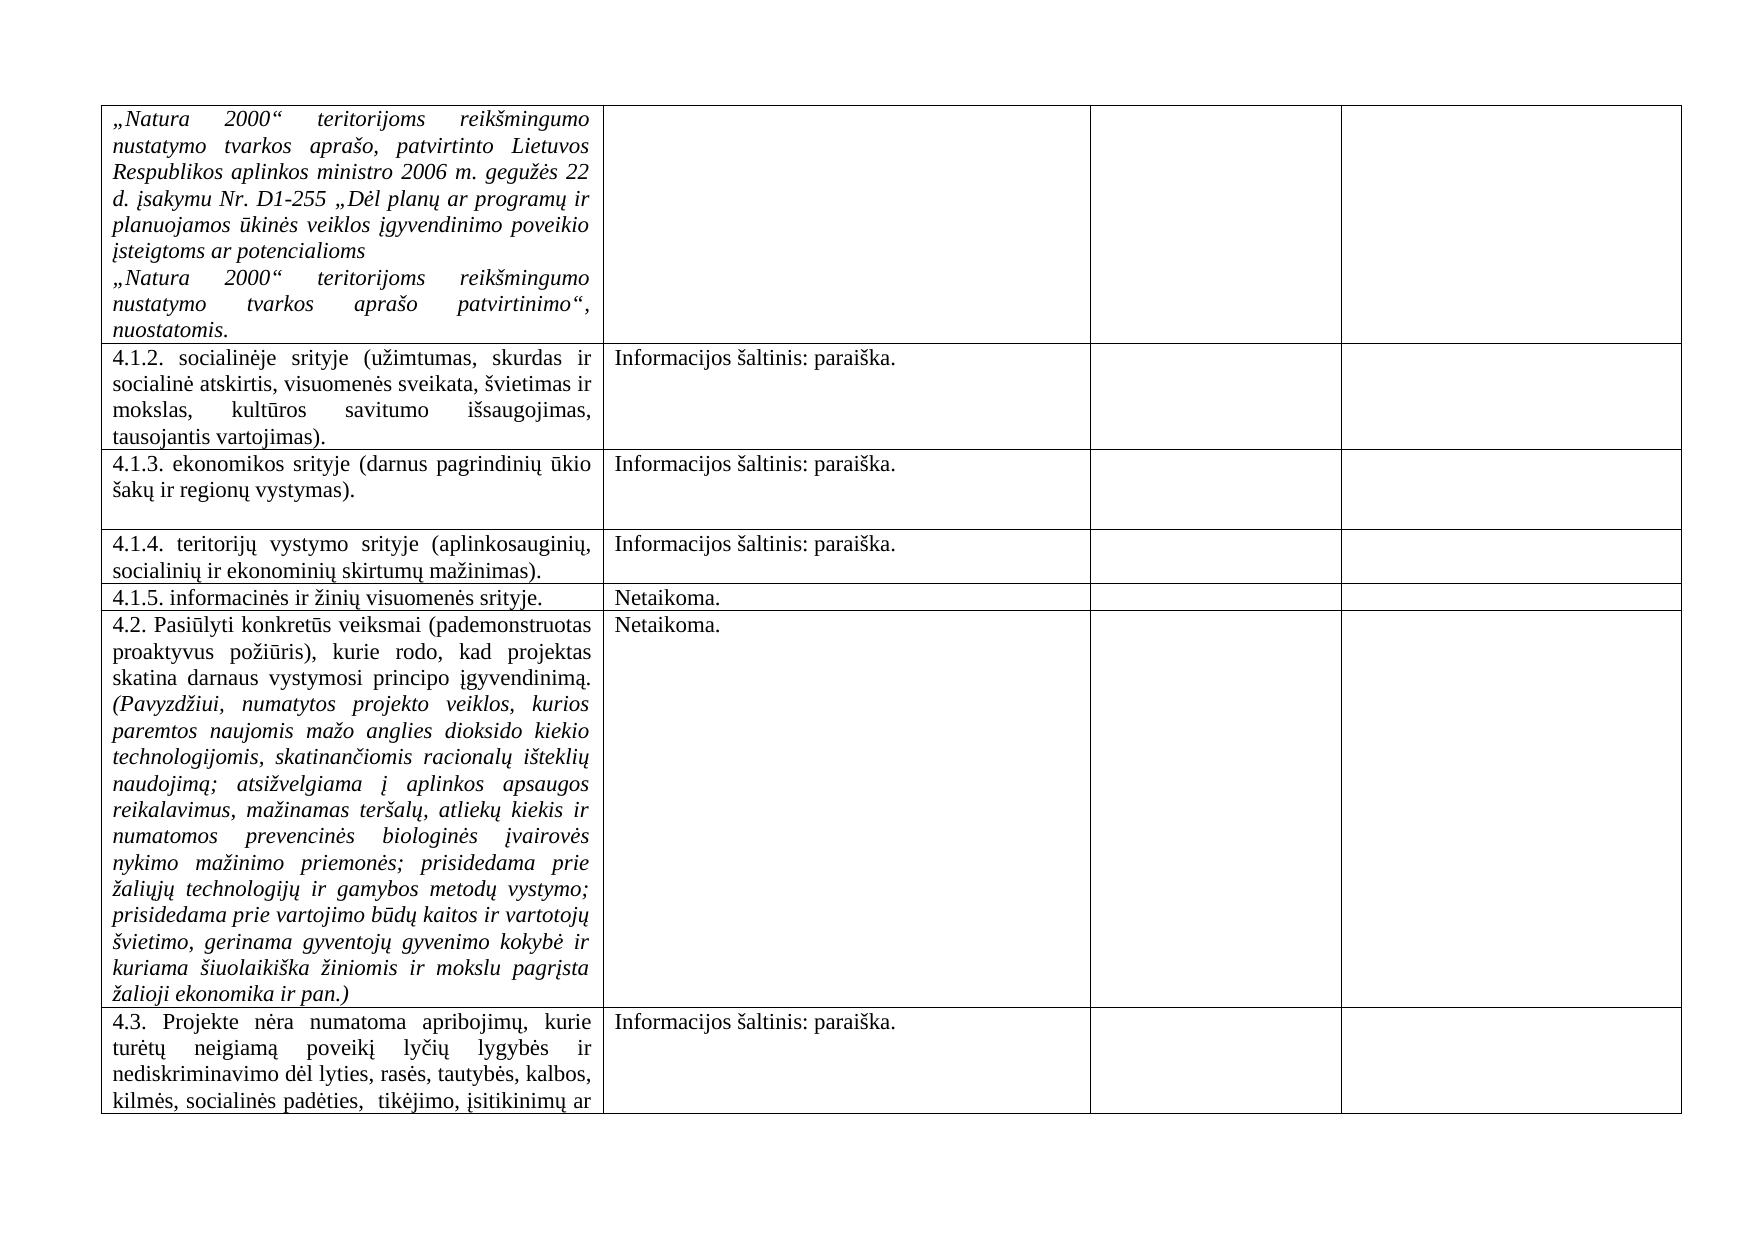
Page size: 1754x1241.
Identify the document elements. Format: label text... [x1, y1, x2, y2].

table_cell [1342, 450, 1681, 529]
table_cell 4.1.3. ekonomikos srityje (darnus pagrindinių ūkio šakų ir regionų vystymas). [102, 450, 603, 529]
table_cell 4.1.5. informacinės ir žinių visuomenės srityje. [102, 584, 603, 610]
table_cell Informacijos šaltinis: paraiška. [604, 450, 1090, 529]
table_cell 4.1.4. teritorijų vystymo srityje (aplinkosauginių, socialinių ir ekonominių skirtumų mažinimas). [102, 530, 603, 583]
table_cell Netaikoma. [604, 584, 1090, 610]
table_cell 4.1.2. socialinėje srityje (užimtumas, skurdas ir socialinė atskirtis, visuomenės sveikata, švietimas ir mokslas, kultūros savitumo išsaugojimas, tausojantis vartojimas). [102, 344, 603, 449]
table_cell [1091, 106, 1341, 343]
table_cell [1091, 1008, 1341, 1113]
table_cell [1342, 530, 1681, 583]
table_cell 4.2. Pasiūlyti konkretūs veiksmai (pademonstruotas proaktyvus požiūris), kurie rodo, kad projektas skatina darnaus vystymosi principo įgyvendinimą. (Pavyzdžiui, numatytos projekto veiklos, kurios paremtos naujomis mažo anglies dioksido kiekio technologijomis, skatinančiomis racionalų išteklių naudojimą; atsižvelgiama į aplinkos apsaugos reikalavimus, mažinamas teršalų, atliekų kiekis ir numatomos prevencinės biologinės įvairovės nykimo mažinimo priemonės; prisidedama prie žaliųjų technologijų ir gamybos metodų vystymo; prisidedama prie vartojimo būdų kaitos ir vartotojų švietimo, gerinama gyventojų gyvenimo kokybė ir kuriama šiuolaikiška žiniomis ir mokslu pagrįsta žalioji ekonomika ir pan.) [102, 611, 603, 1007]
table_cell [1342, 106, 1681, 343]
table_cell [1342, 611, 1681, 1007]
table_cell Informacijos šaltinis: paraiška. [604, 1008, 1090, 1113]
table_cell Netaikoma. [604, 611, 1090, 1007]
table_cell „Natura 2000“ teritorijoms reikšmingumo nustatymo tvarkos aprašo, patvirtinto Lietuvos Respublikos aplinkos ministro 2006 m. gegužės 22 d. įsakymu Nr. D1-255 „Dėl planų ar programų ir planuojamos ūkinės veiklos įgyvendinimo poveikio įsteigtoms ar potencialioms „Natura 2000“ teritorijoms reikšmingumo nustatymo tvarkos aprašo patvirtinimo“, nuostatomis. [102, 106, 603, 343]
table_cell [1342, 584, 1681, 610]
table_cell Informacijos šaltinis: paraiška. [604, 344, 1090, 449]
table_cell [1342, 1008, 1681, 1113]
table_cell [1342, 344, 1681, 449]
table_cell [1091, 450, 1341, 529]
table_cell [1091, 344, 1341, 449]
table_cell [1091, 584, 1341, 610]
table_cell [604, 106, 1090, 343]
table_cell 4.3. Projekte nėra numatoma apribojimų, kurie turėtų neigiamą poveikį lyčių lygybės ir nediskriminavimo dėl lyties, rasės, tautybės, kalbos, kilmės, socialinės padėties, tikėjimo, įsitikinimų ar [102, 1008, 603, 1113]
table_cell [1091, 611, 1341, 1007]
table_cell Informacijos šaltinis: paraiška. [604, 530, 1090, 583]
table_cell [1091, 530, 1341, 583]
